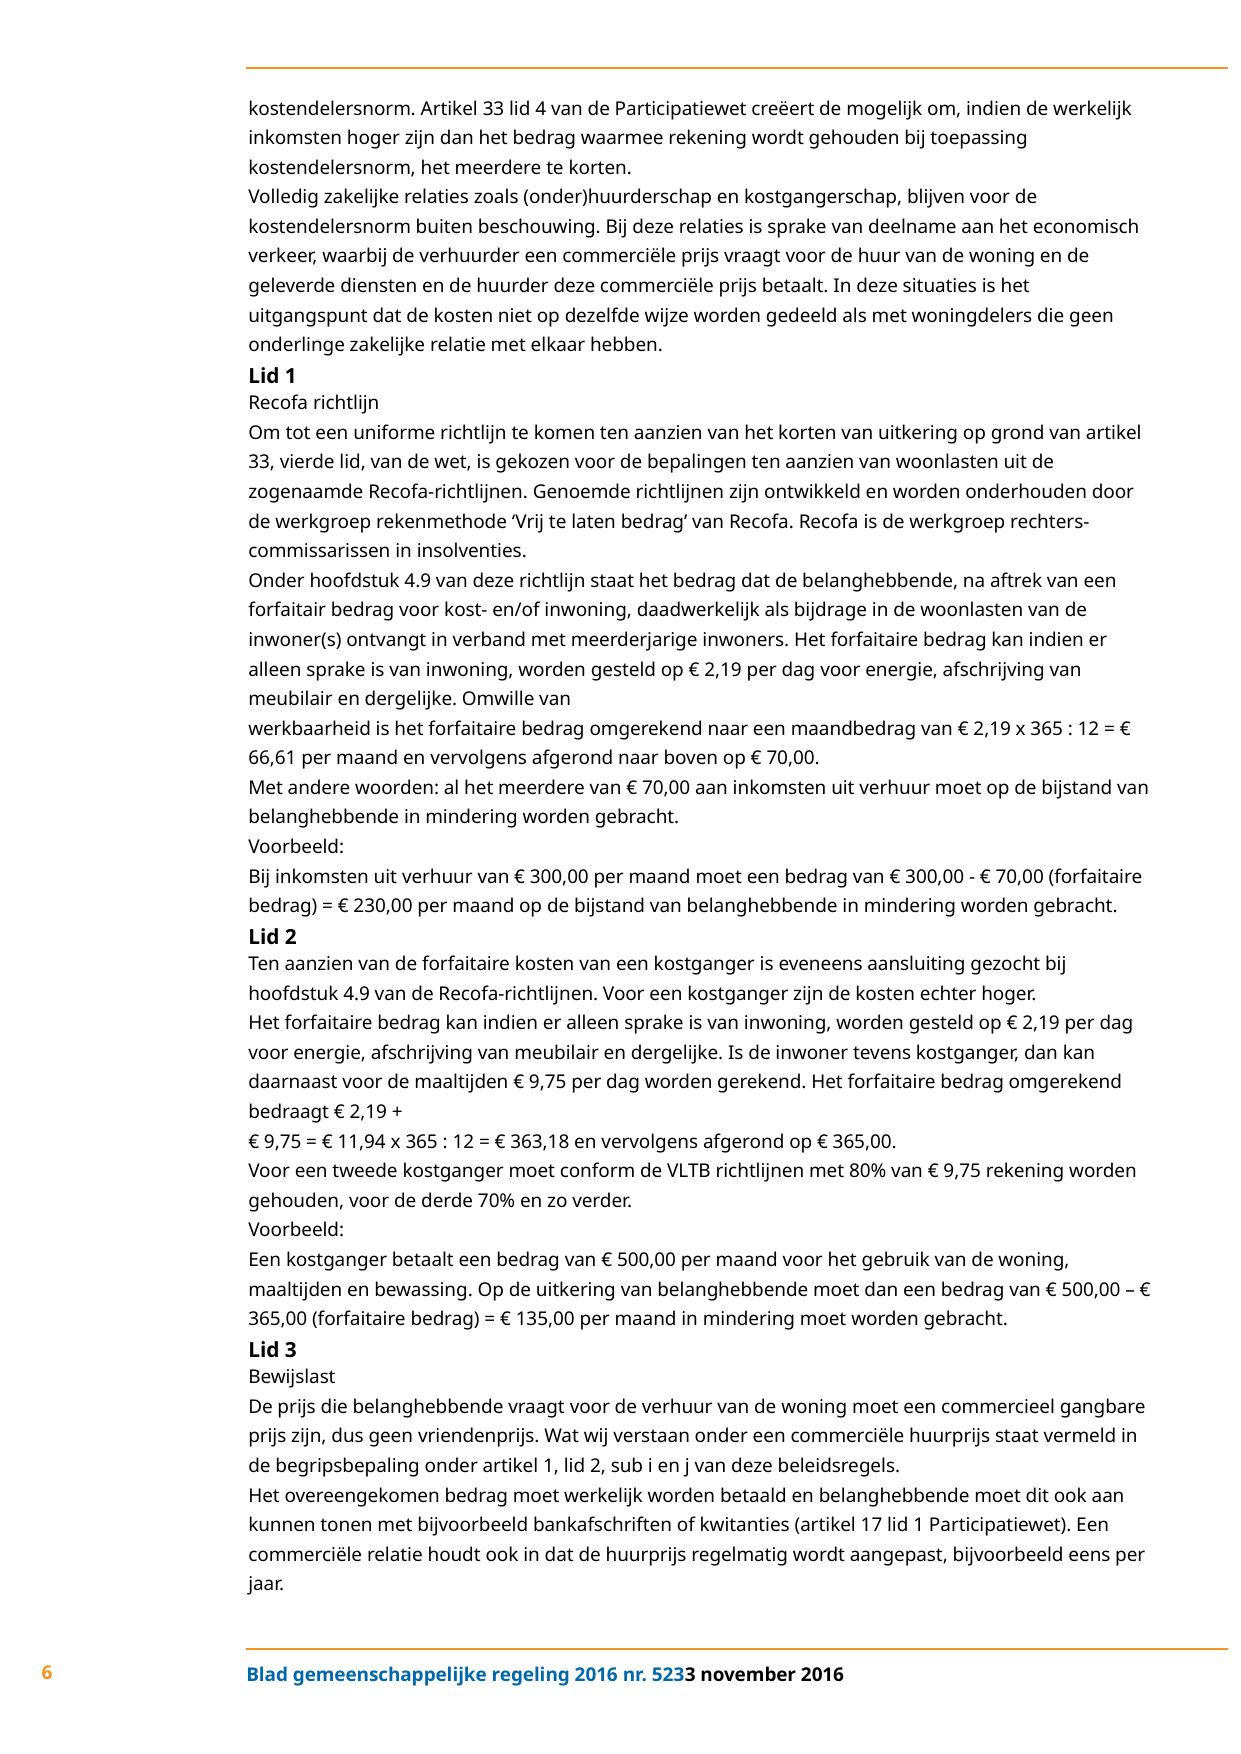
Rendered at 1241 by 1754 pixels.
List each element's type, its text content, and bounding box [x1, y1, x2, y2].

text kostendelersnorm. Artikel 33 lid 4 van de Participatiewet creëert de mogelijk om, indien de werkelijk inkomsten hoger zijn dan het bedrag waarmee rekening wordt gehouden bij toepassing kostendelersnorm, het meerdere te korten. [248, 95, 1152, 180]
text Lid 1 [248, 361, 1152, 389]
text Een kostganger betaalt een bedrag van € 500,00 per maand voor het gebruik van de woning, maaltijden en bewassing. Op de uitkering van belanghebbende moet dan een bedrag van € 500,00 – € 365,00 (forfaitaire bedrag) = € 135,00 per maand in mindering moet worden gebracht. [248, 1246, 1152, 1331]
text Voor een tweede kostganger moet conform de VLTB richtlijnen met 80% van € 9,75 rekening worden gehouden, voor de derde 70% en zo verder. [248, 1157, 1152, 1213]
text Recofa richtlijn [248, 389, 1152, 415]
text Voorbeeld: [248, 1217, 1152, 1242]
text Met andere woorden: al het meerdere van € 70,00 aan inkomsten uit verhuur moet op de bijstand van belanghebbende in mindering worden gebracht. [248, 774, 1152, 829]
text Lid 2 [248, 922, 1152, 950]
text werkbaarheid is het forfaitaire bedrag omgerekend naar een maandbedrag van € 2,19 x 365 : 12 = € 66,61 per maand en vervolgens afgerond naar boven op € 70,00. [248, 715, 1152, 770]
text Voorbeeld: [248, 833, 1152, 859]
text Bewijslast [248, 1363, 1152, 1389]
text € 9,75 = € 11,94 x 365 : 12 = € 363,18 en vervolgens afgerond op € 365,00. [248, 1128, 1152, 1154]
text Het overeengekomen bedrag moet werkelijk worden betaald en belanghebbende moet dit ook aan kunnen tonen met bijvoorbeeld bankafschriften of kwitanties (artikel 17 lid 1 Participatiewet). Een commerciële relatie houdt ook in dat de huurprijs regelmatig wordt aangepast, bijvoorbeeld eens per jaar. [248, 1482, 1152, 1596]
text De prijs die belanghebbende vraagt voor de verhuur van de woning moet een commercieel gangbare prijs zijn, dus geen vriendenprijs. Wat wij verstaan onder een commerciële huurprijs staat vermeld in de begripsbepaling onder artikel 1, lid 2, sub i en j van deze beleidsregels. [248, 1393, 1152, 1478]
text Het forfaitaire bedrag kan indien er alleen sprake is van inwoning, worden gesteld op € 2,19 per dag voor energie, afschrijving van meubilair en dergelijke. Is de inwoner tevens kostganger, dan kan daarnaast voor de maaltijden € 9,75 per dag worden gerekend. Het forfaitaire bedrag omgerekend bedraagt € 2,19 + [248, 1009, 1152, 1124]
text Lid 3 [248, 1335, 1152, 1363]
text Onder hoofdstuk 4.9 van deze richtlijn staat het bedrag dat de belanghebbende, na aftrek van een forfaitair bedrag voor kost- en/of inwoning, daadwerkelijk als bijdrage in de woonlasten van de inwoner(s) ontvangt in verband met meerderjarige inwoners. Het forfaitaire bedrag kan indien er alleen sprake is van inwoning, worden gesteld op € 2,19 per dag voor energie, afschrijving van meubilair en dergelijke. Omwille van [248, 567, 1152, 711]
text Bij inkomsten uit verhuur van € 300,00 per maand moet een bedrag van € 300,00 - € 70,00 (forfaitaire bedrag) = € 230,00 per maand op de bijstand van belanghebbende in mindering worden gebracht. [248, 863, 1152, 918]
text Volledig zakelijke relaties zoals (onder)huurderschap en kostgangerschap, blijven voor de kostendelersnorm buiten beschouwing. Bij deze relaties is sprake van deelname aan het economisch verkeer, waarbij de verhuurder een commerciële prijs vraagt voor de huur van de woning en de geleverde diensten en de huurder deze commerciële prijs betaalt. In deze situaties is het uitgangspunt dat de kosten niet op dezelfde wijze worden gedeeld als met woningdelers die geen onderlinge zakelijke relatie met elkaar hebben. [248, 183, 1152, 357]
text Ten aanzien van de forfaitaire kosten van een kostganger is eveneens aansluiting gezocht bij hoofdstuk 4.9 van de Recofa-richtlijnen. Voor een kostganger zijn de kosten echter hoger. [248, 950, 1152, 1006]
text Om tot een uniforme richtlijn te komen ten aanzien van het korten van uitkering op grond van artikel 33, vierde lid, van de wet, is gekozen voor de bepalingen ten aanzien van woonlasten uit de zogenaamde Recofa-richtlijnen. Genoemde richtlijnen zijn ontwikkeld en worden onderhouden door de werkgroep rekenmethode ‘Vrij te laten bedrag’ van Recofa. Recofa is de werkgroep rechters-commissarissen in insolventies. [248, 419, 1152, 563]
picture [41, 47, 231, 172]
